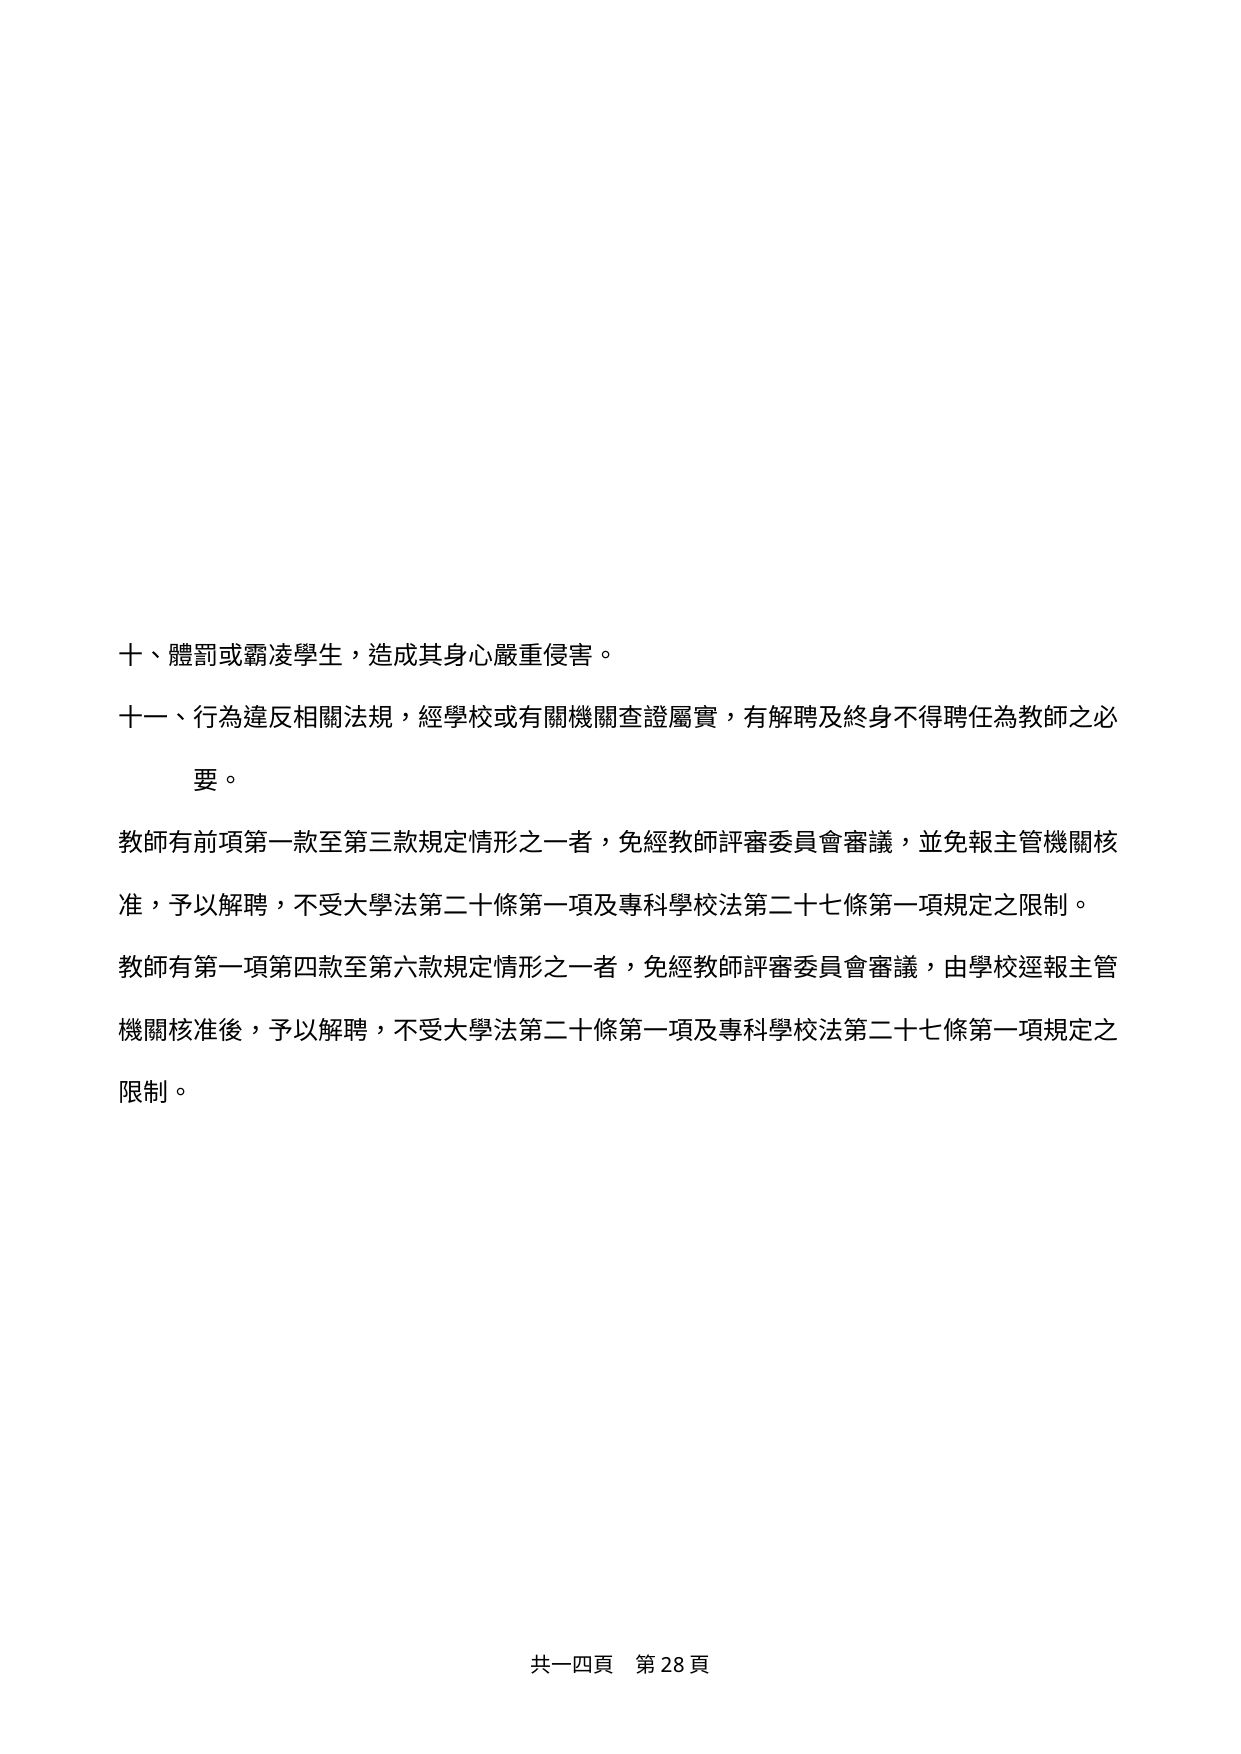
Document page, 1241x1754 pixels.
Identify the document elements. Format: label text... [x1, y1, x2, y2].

text 十一、行為違反相關法規，經學校或有關機關查證屬實，有解聘及終身不得聘任為教師之必要。 [118, 674, 1122, 799]
text 十、體罰或霸凌學生，造成其身心嚴重侵害。 [118, 612, 1122, 674]
text 教師有第一項第四款至第六款規定情形之一者，免經教師評審委員會審議，由學校逕報主管機關核准後，予以解聘，不受大學法第二十條第一項及專科學校法第二十七條第一項規定之限制。 [118, 924, 1122, 1112]
text 教師有前項第一款至第三款規定情形之一者，免經教師評審委員會審議，並免報主管機關核准，予以解聘，不受大學法第二十條第一項及專科學校法第二十七條第一項規定之限制。 [118, 799, 1122, 924]
